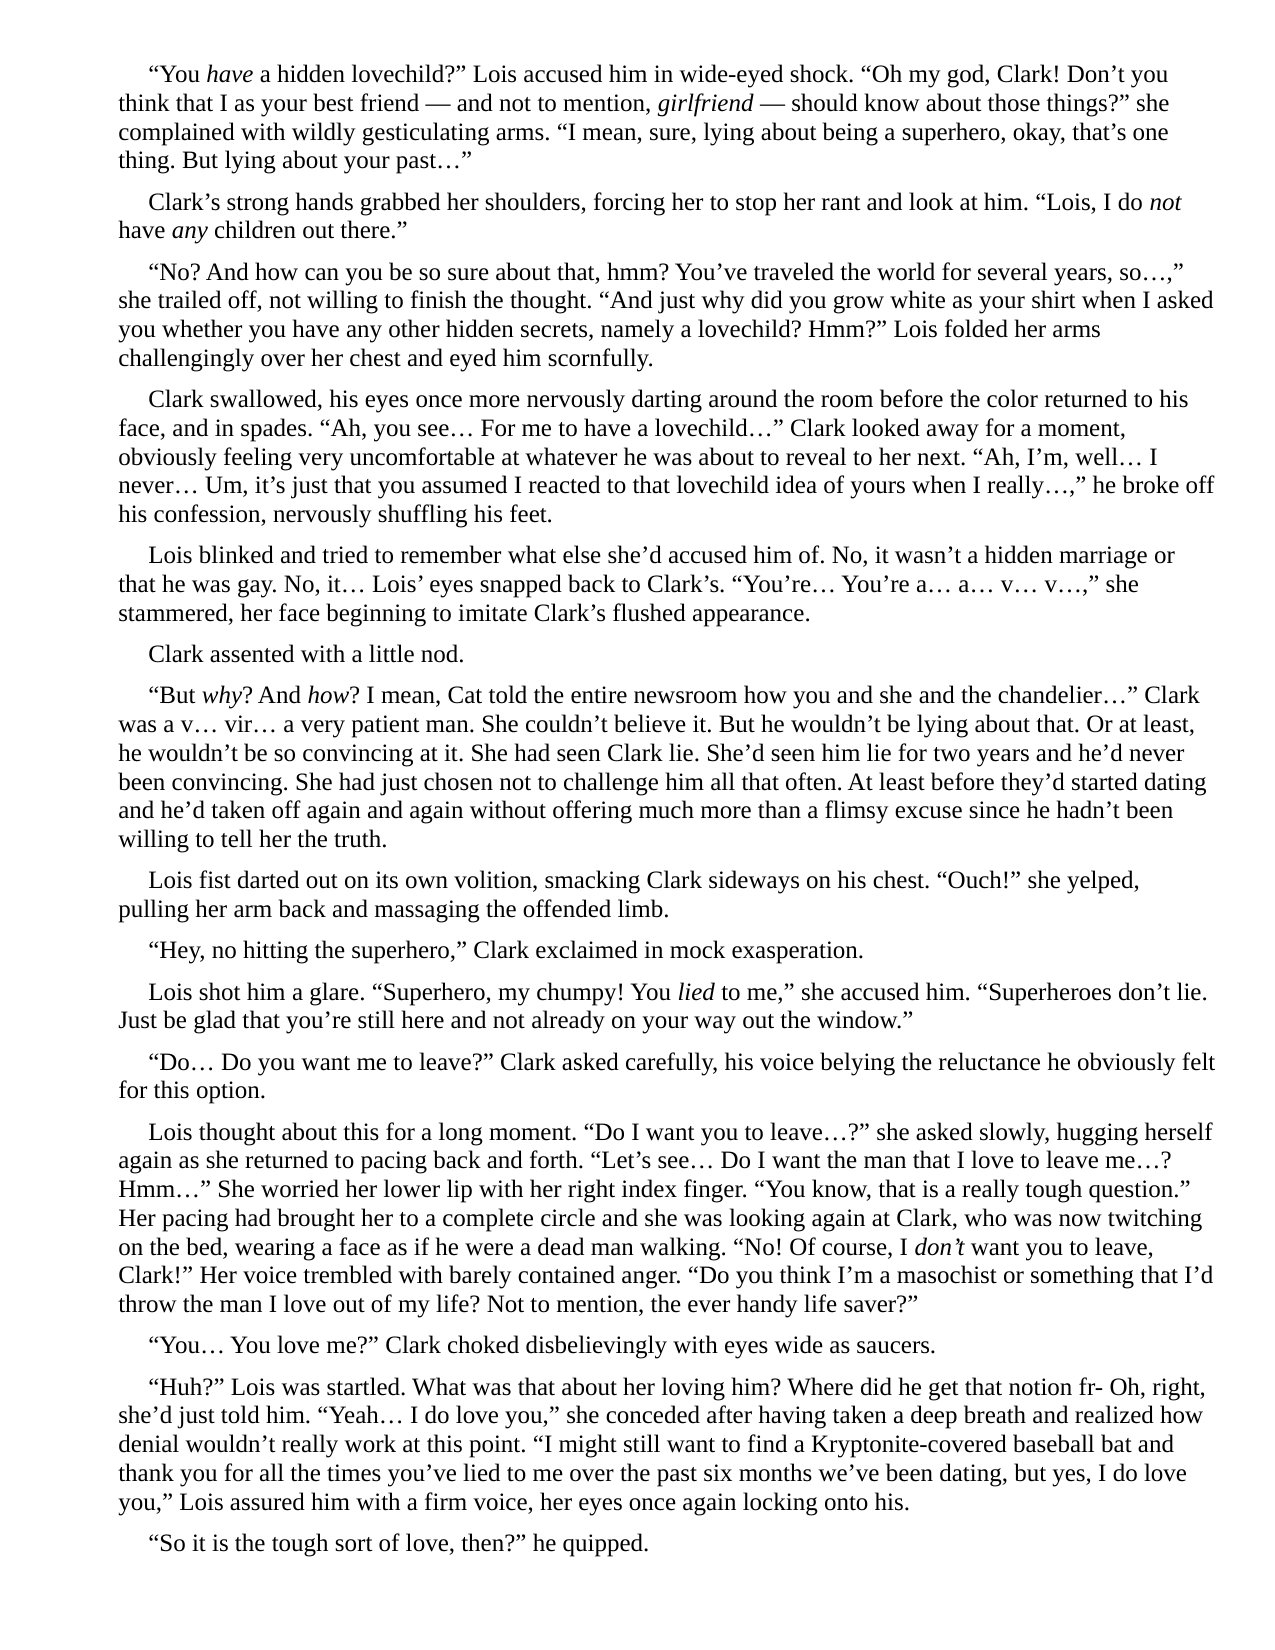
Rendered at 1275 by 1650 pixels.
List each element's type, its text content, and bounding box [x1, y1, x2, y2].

text “So it is the tough sort of love, then?” he quipped. [118, 1528, 1216, 1557]
text “You… You love me?” Clark choked disbelievingly with eyes wide as saucers. [118, 1330, 1216, 1359]
text Clark’s strong hands grabbed her shoulders, forcing her to stop her rant and look at him. “Lois, I do not have any children out there.” [118, 187, 1216, 244]
text Lois fist darted out on its own volition, smacking Clark sideways on his chest. “Ouch!” she yelped, pulling her arm back and massaging the offended limb. [118, 865, 1216, 923]
text “Do… Do you want me to leave?” Clark asked carefully, his voice belying the reluctance he obviously felt for this option. [118, 1047, 1216, 1104]
text “No? And how can you be so sure about that, hmm? You’ve traveled the world for several years, so…,” she trailed off, not willing to finish the thought. “And just why did you grow white as your shirt when I asked you whether you have any other hidden secrets, namely a lovechild? Hmm?” Lois folded her arms challengingly over her chest and eyed him scornfully. [118, 257, 1216, 372]
text Lois blinked and tried to remember what else she’d accused him of. No, it wasn’t a hidden marriage or that he was gay. No, it… Lois’ eyes snapped back to Clark’s. “You’re… You’re a… a… v… v…,” she stammered, her face beginning to imitate Clark’s flushed appearance. [118, 540, 1216, 627]
text “But why? And how? I mean, Cat told the entire newsroom how you and she and the chandelier…” Clark was a v… vir… a very patient man. She couldn’t believe it. But he wouldn’t be lying about that. Or at least, he wouldn’t be so convincing at it. She had seen Clark lie. She’d seen him lie for two years and he’d never been convincing. She had just chosen not to challenge him all that often. At least before they’d started dating and he’d taken off again and again without offering much more than a flimsy excuse since he hadn’t been willing to tell her the truth. [118, 680, 1216, 853]
text “You have a hidden lovechild?” Lois accused him in wide-eyed shock. “Oh my god, Clark! Don’t you think that I as your best friend — and not to mention, girlfriend — should know about those things?” she complained with wildly gesticulating arms. “I mean, sure, lying about being a superhero, okay, that’s one thing. But lying about your past…” [118, 59, 1216, 174]
text Lois shot him a glare. “Superhero, my chumpy! You lied to me,” she accused him. “Superheroes don’t lie. Just be glad that you’re still here and not already on your way out the window.” [118, 977, 1216, 1034]
text Lois thought about this for a long moment. “Do I want you to leave…?” she asked slowly, hugging herself again as she returned to pacing back and forth. “Let’s see… Do I want the man that I love to leave me…? Hmm…” She worried her lower lip with her right index finger. “You know, that is a really tough question.” Her pacing had brought her to a complete circle and she was looking again at Clark, who was now twitching on the bed, wearing a face as if he were a dead man walking. “No! Of course, I don’t want you to leave, Clark!” Her voice trembled with barely contained anger. “Do you think I’m a masochist or something that I’d throw the man I love out of my life? Not to mention, the ever handy life saver?” [118, 1117, 1216, 1318]
text “Hey, no hitting the superhero,” Clark exclaimed in mock exasperation. [118, 935, 1216, 964]
text Clark assented with a little nod. [118, 639, 1216, 668]
text “Huh?” Lois was startled. What was that about her loving him? Where did he get that notion fr- Oh, right, she’d just told him. “Yeah… I do love you,” she conceded after having taken a deep breath and realized how denial wouldn’t really work at this point. “I might still want to find a Kryptonite-covered baseball bat and thank you for all the times you’ve lied to me over the past six months we’ve been dating, but yes, I do love you,” Lois assured him with a firm voice, her eyes once again locking onto his. [118, 1372, 1216, 1515]
text Clark swallowed, his eyes once more nervously darting around the room before the color returned to his face, and in spades. “Ah, you see… For me to have a lovechild…” Clark looked away for a moment, obviously feeling very uncomfortable at whatever he was about to reveal to her next. “Ah, I’m, well… I never… Um, it’s just that you assumed I reacted to that lovechild idea of yours when I really…,” he broke off his confession, nervously shuffling his feet. [118, 384, 1216, 528]
